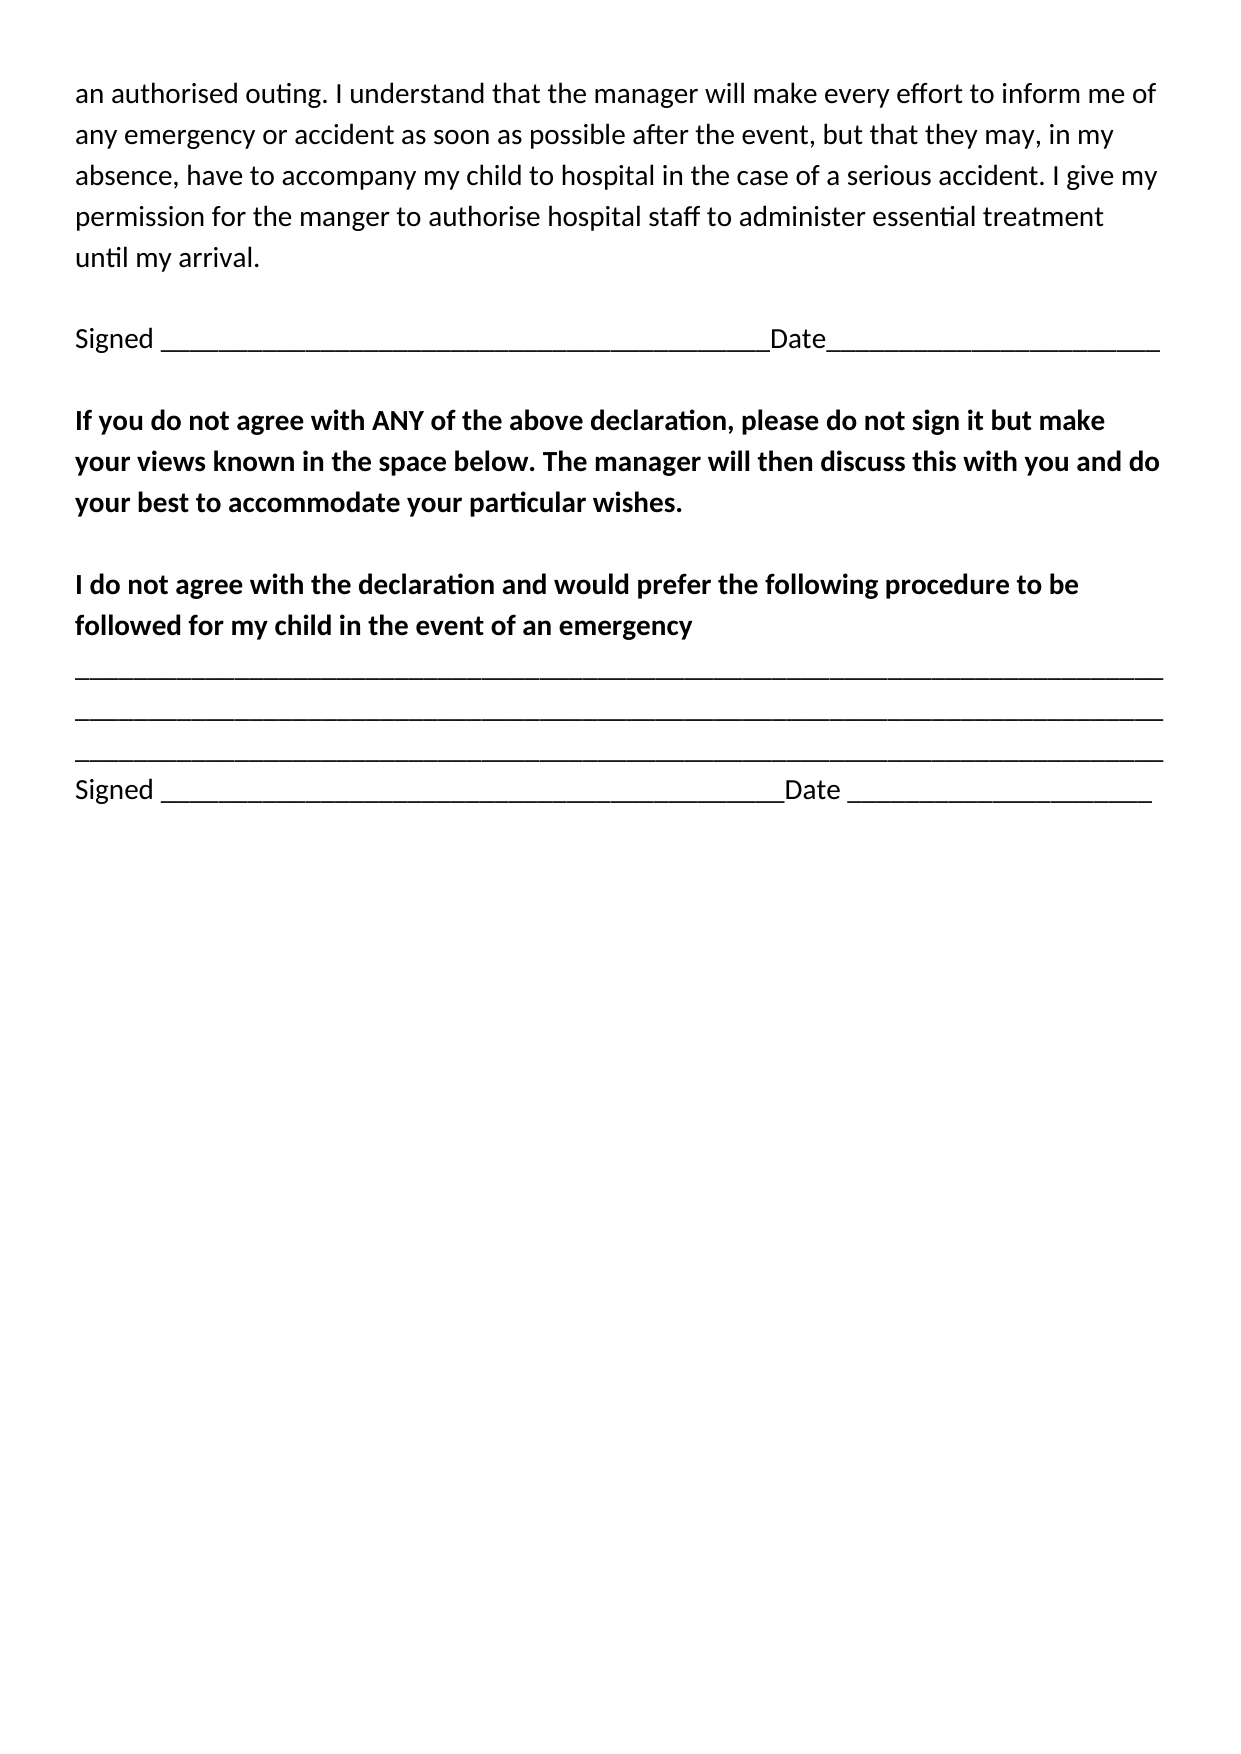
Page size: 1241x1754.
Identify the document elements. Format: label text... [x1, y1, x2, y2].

text I do not agree with the declaration and would prefer the following procedure to be followed for my child in the event of an emergency _________________________________________________________________________________________________________________________________________________________________________________________________________________________________Signed ___________________________________________Date _____________________ [75, 566, 1165, 807]
text Signed __________________________________________Date_______________________ [75, 321, 1165, 356]
text If you do not agree with ANY of the above declaration, please do not sign it but make your views known in the space below. The manager will then discuss this with you and do your best to accommodate your particular wishes. [75, 402, 1165, 520]
text an authorised outing. I understand that the manager will make every effort to inform me of any emergency or accident as soon as possible after the event, but that they may, in my absence, have to accompany my child to hospital in the case of a serious accident. I give my permission for the manger to authorise hospital staff to administer essential treatment until my arrival. [75, 75, 1165, 274]
